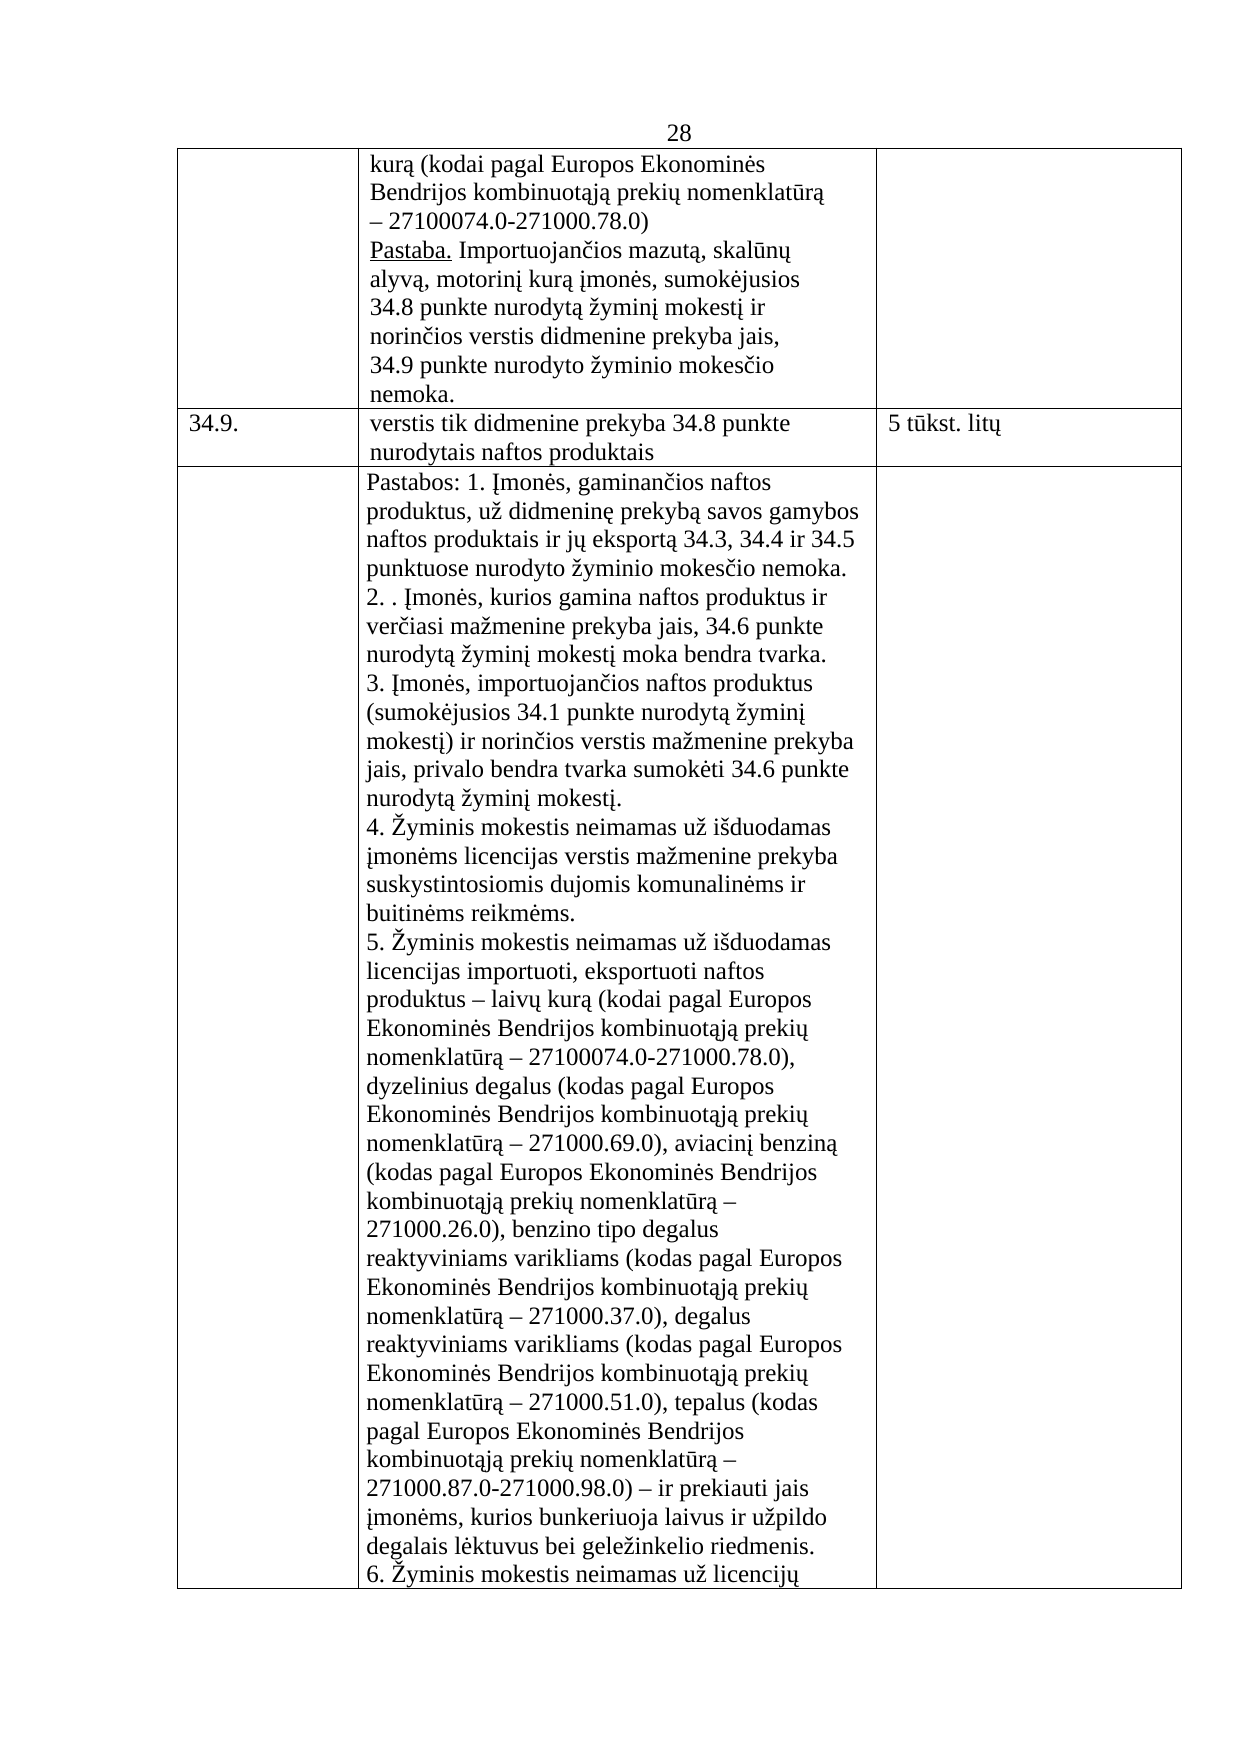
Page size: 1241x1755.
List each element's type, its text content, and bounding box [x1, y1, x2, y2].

table_cell 34.9. [178, 409, 358, 466]
table_cell kurą (kodai pagal Europos Ekonominės Bendrijos kombinuotąją prekių nomenklatūrą – 27100074.0-271000.78.0) Pastaba. Importuojančios mazutą, skalūnų alyvą, motorinį kurą įmonės, sumokėjusios 34.8 punkte nurodytą žyminį mokestį ir norinčios verstis didmenine prekyba jais, 34.9 punkte nurodyto žyminio mokesčio nemoka. [359, 149, 876, 407]
table_cell verstis tik didmenine prekyba 34.8 punkte nurodytais naftos produktais [359, 409, 876, 466]
table_cell [877, 149, 1181, 407]
table_cell [178, 149, 358, 407]
table_cell 5 tūkst. litų [877, 409, 1181, 466]
table_cell [877, 467, 1181, 1588]
table_cell Pastabos: 1. Įmonės, gaminančios naftos produktus, už didmeninę prekybą savos gamybos naftos produktais ir jų eksportą 34.3, 34.4 ir 34.5 punktuose nurodyto žyminio mokesčio nemoka. 2. . Įmonės, kurios gamina naftos produktus ir verčiasi mažmenine prekyba jais, 34.6 punkte nurodytą žyminį mokestį moka bendra tvarka. 3. Įmonės, importuojančios naftos produktus (sumokėjusios 34.1 punkte nurodytą žyminį mokestį) ir norinčios verstis mažmenine prekyba jais, privalo bendra tvarka sumokėti 34.6 punkte nurodytą žyminį mokestį. 4. Žyminis mokestis neimamas už išduodamas įmonėms licencijas verstis mažmenine prekyba suskystintosiomis dujomis komunalinėms ir buitinėms reikmėms. 5. Žyminis mokestis neimamas už išduodamas licencijas importuoti, eksportuoti naftos produktus – laivų kurą (kodai pagal Europos Ekonominės Bendrijos kombinuotąją prekių nomenklatūrą – 27100074.0-271000.78.0), dyzelinius degalus (kodas pagal Europos Ekonominės Bendrijos kombinuotąją prekių nomenklatūrą – 271000.69.0), aviacinį benziną (kodas pagal Europos Ekonominės Bendrijos kombinuotąją prekių nomenklatūrą – 271000.26.0), benzino tipo degalus reaktyviniams varikliams (kodas pagal Europos Ekonominės Bendrijos kombinuotąją prekių nomenklatūrą – 271000.37.0), degalus reaktyviniams varikliams (kodas pagal Europos Ekonominės Bendrijos kombinuotąją prekių nomenklatūrą – 271000.51.0), tepalus (kodas pagal Europos Ekonominės Bendrijos kombinuotąją prekių nomenklatūrą – 271000.87.0-271000.98.0) – ir prekiauti jais įmonėms, kurios bunkeriuoja laivus ir užpildo degalais lėktuvus bei geležinkelio riedmenis. 6. Žyminis mokestis neimamas už licencijų [359, 467, 876, 1588]
table_cell [178, 467, 358, 1588]
